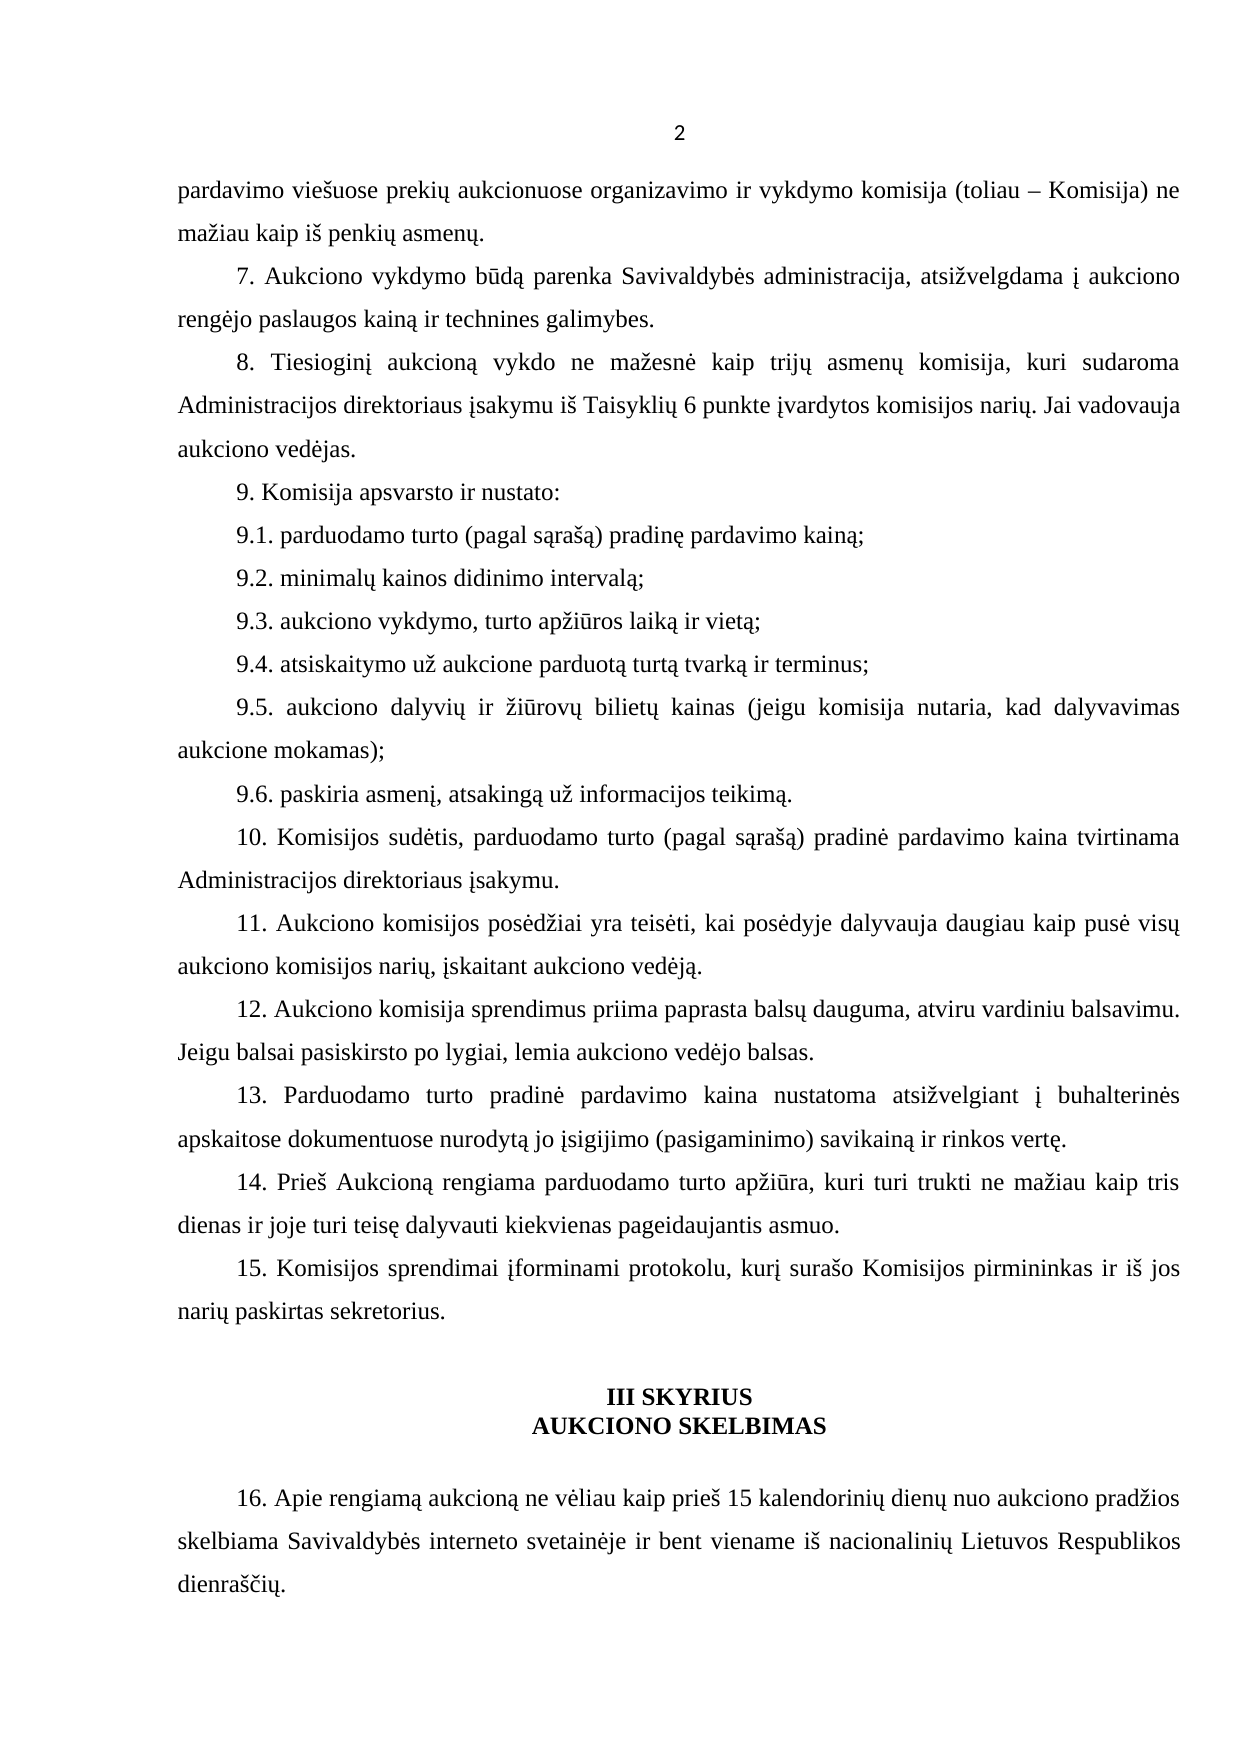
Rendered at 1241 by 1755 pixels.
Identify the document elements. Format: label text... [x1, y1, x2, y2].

text 16. Apie rengiamą aukcioną ne vėliau kaip prieš 15 kalendorinių dienų nuo aukciono pradžios skelbiama Savivaldybės interneto svetainėje ir bent viename iš nacionalinių Lietuvos Respublikos dienraščių. [177, 1483, 1181, 1598]
text 11. Aukciono komisijos posėdžiai yra teisėti, kai posėdyje dalyvauja daugiau kaip pusė visų aukciono komisijos narių, įskaitant aukciono vedėją. [177, 908, 1181, 980]
text 9.1. parduodamo turto (pagal sąrašą) pradinę pardavimo kainą; [177, 520, 1181, 549]
text pardavimo viešuose prekių aukcionuose organizavimo ir vykdymo komisija (toliau – Komisija) ne mažiau kaip iš penkių asmenų. [177, 175, 1181, 247]
text 10. Komisijos sudėtis, parduodamo turto (pagal sąrašą) pradinė pardavimo kaina tvirtinama Administracijos direktoriaus įsakymu. [177, 822, 1181, 894]
text 9.4. atsiskaitymo už aukcione parduotą turtą tvarką ir terminus; [177, 649, 1181, 678]
text 15. Komisijos sprendimai įforminami protokolu, kurį surašo Komisijos pirmininkas ir iš jos narių paskirtas sekretorius. [177, 1253, 1181, 1325]
text 14. Prieš Aukcioną rengiama parduodamo turto apžiūra, kuri turi trukti ne mažiau kaip tris dienas ir joje turi teisę dalyvauti kiekvienas pageidaujantis asmuo. [177, 1167, 1181, 1239]
text III SKYRIUS [177, 1382, 1181, 1411]
text 13. Parduodamo turto pradinė pardavimo kaina nustatoma atsižvelgiant į buhalterinės apskaitose dokumentuose nurodytą jo įsigijimo (pasigaminimo) savikainą ir rinkos vertę. [177, 1081, 1181, 1152]
text 9.2. minimalų kainos didinimo intervalą; [177, 563, 1181, 592]
text 9.5. aukciono dalyvių ir žiūrovų bilietų kainas (jeigu komisija nutaria, kad dalyvavimas aukcione mokamas); [177, 692, 1181, 764]
text AUKCIONO SKELBIMAS [177, 1411, 1181, 1440]
text 9. Komisija apsvarsto ir nustato: [177, 477, 1181, 506]
text 9.3. aukciono vykdymo, turto apžiūros laiką ir vietą; [177, 606, 1181, 635]
text 8. Tiesioginį aukcioną vykdo ne mažesnė kaip trijų asmenų komisija, kuri sudaroma Administracijos direktoriaus įsakymu iš Taisyklių 6 punkte įvardytos komisijos narių. Jai vadovauja aukciono vedėjas. [177, 347, 1181, 462]
text 12. Aukciono komisija sprendimus priima paprasta balsų dauguma, atviru vardiniu balsavimu. Jeigu balsai pasiskirsto po lygiai, lemia aukciono vedėjo balsas. [177, 994, 1181, 1066]
text 7. Aukciono vykdymo būdą parenka Savivaldybės administracija, atsižvelgdama į aukciono rengėjo paslaugos kainą ir technines galimybes. [177, 261, 1181, 333]
text 9.6. paskiria asmenį, atsakingą už informacijos teikimą. [177, 779, 1181, 807]
